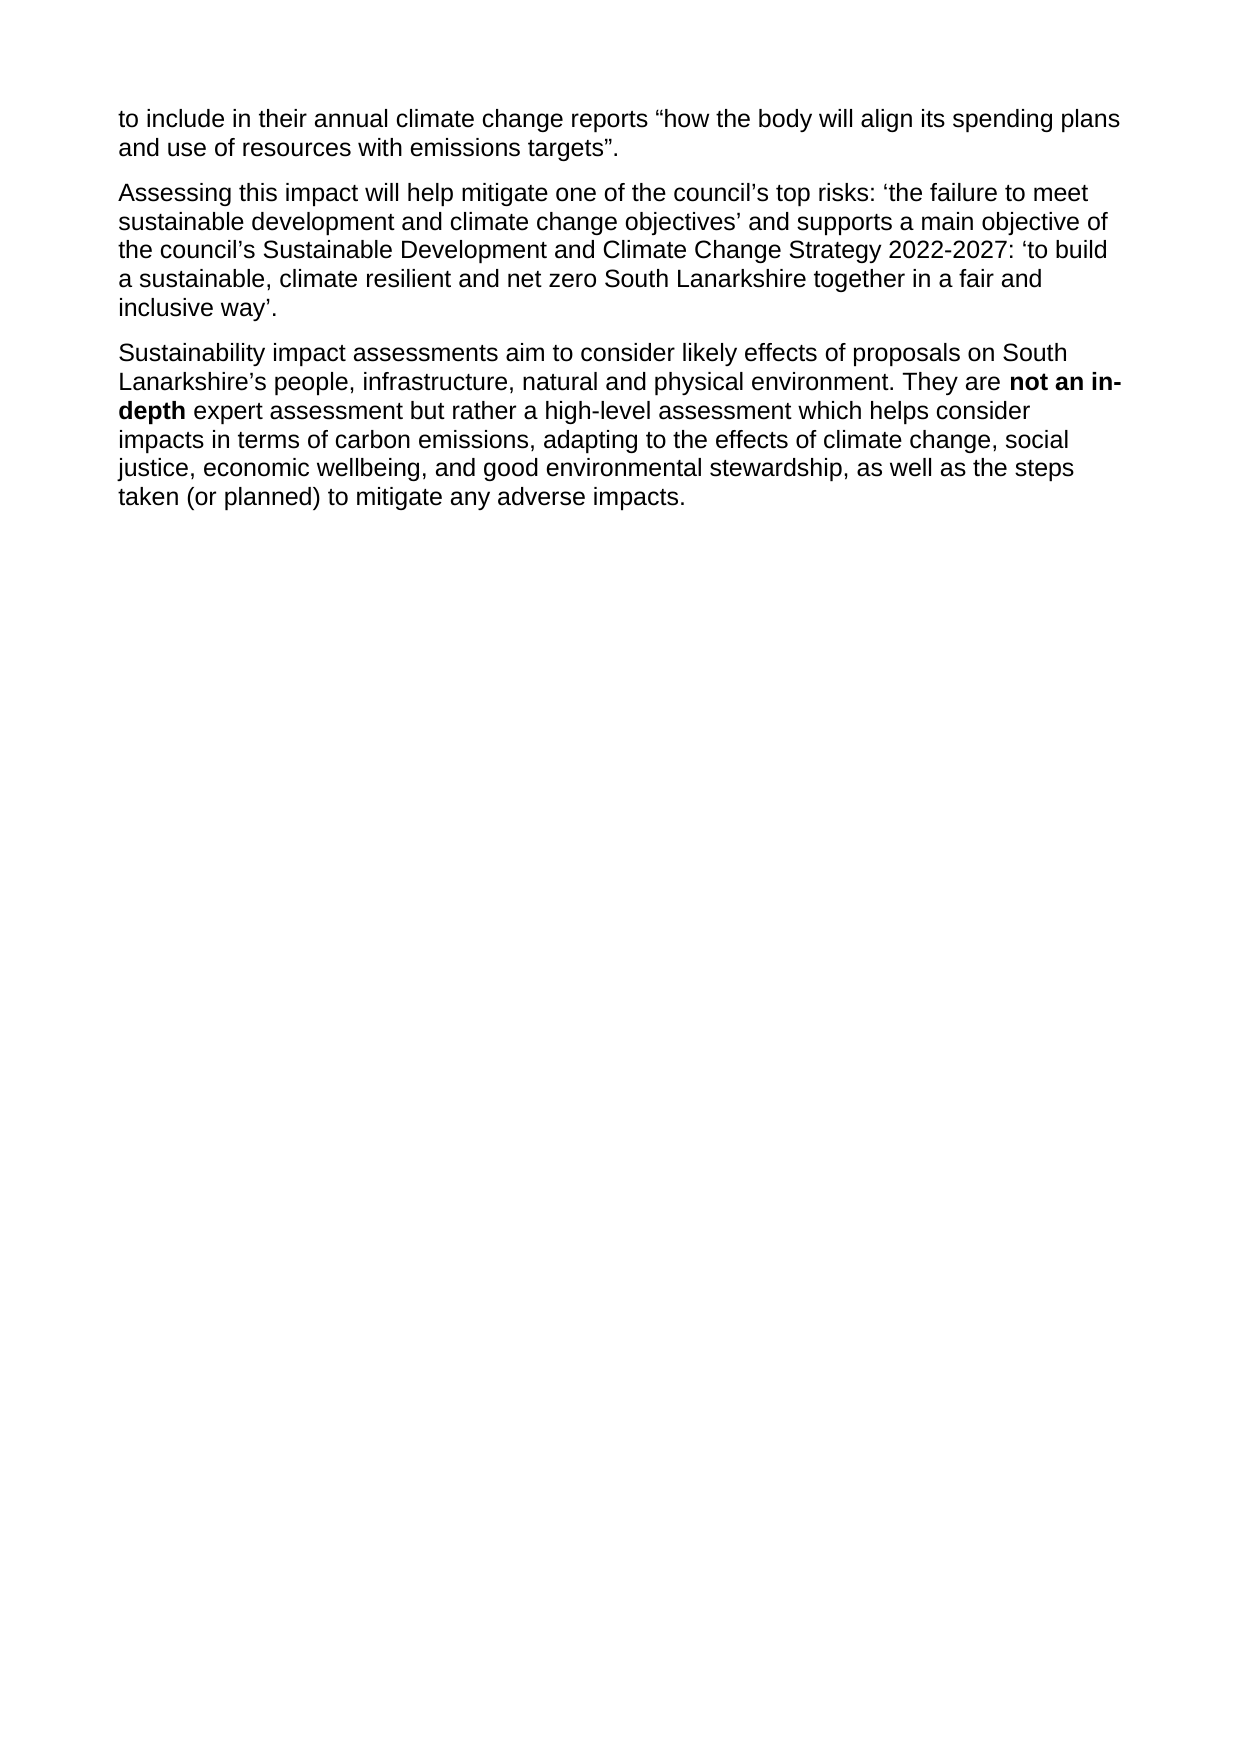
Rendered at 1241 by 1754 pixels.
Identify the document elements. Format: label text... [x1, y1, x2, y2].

text Sustainability impact assessments aim to consider likely effects of proposals on South Lanarkshire’s people, infrastructure, natural and physical environment. They are not an in-depth expert assessment but rather a high-level assessment which helps consider impacts in terms of carbon emissions, adapting to the effects of climate change, social justice, economic wellbeing, and good environmental stewardship, as well as the steps taken (or planned) to mitigate any adverse impacts. [118, 338, 1122, 511]
text Assessing this impact will help mitigate one of the council’s top risks: ‘the failure to meet sustainable development and climate change objectives’ and supports a main objective of the council’s Sustainable Development and Climate Change Strategy 2022-2027: ‘to build a sustainable, climate resilient and net zero South Lanarkshire together in a fair and inclusive way’. [118, 178, 1122, 322]
text to include in their annual climate change reports “how the body will align its spending plans and use of resources with emissions targets”. [118, 104, 1122, 161]
